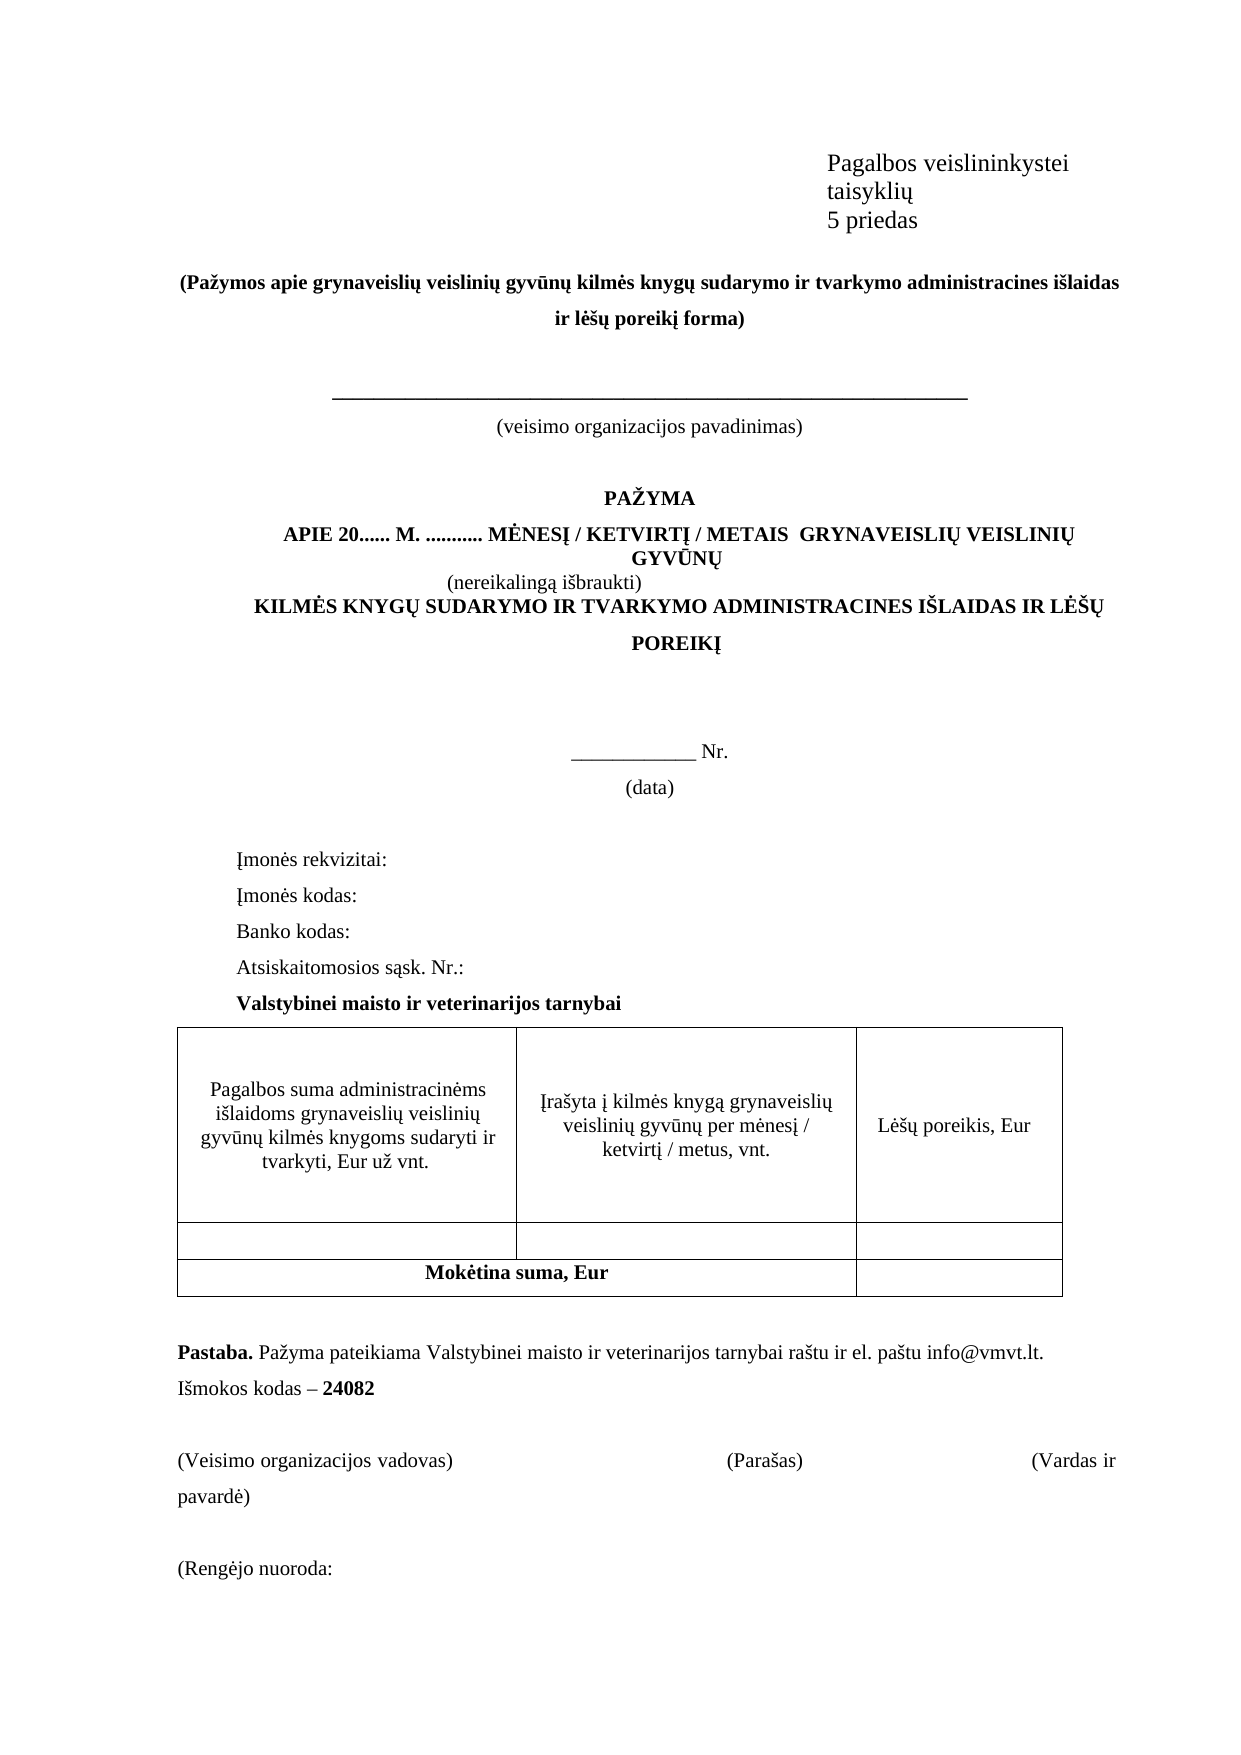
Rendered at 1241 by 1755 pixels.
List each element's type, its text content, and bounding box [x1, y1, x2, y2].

text (data) [177, 774, 1122, 799]
text Pastaba. Pažyma pateikiama Valstybinei maisto ir veterinarijos tarnybai raštu ir el. paštu info@vmvt.lt. [177, 1340, 1122, 1364]
text (Pažymos apie grynaveislių veislinių gyvūnų kilmės knygų sudarymo ir tvarkymo administracines išlaidas ir lėšų poreikį forma) [177, 270, 1122, 330]
text Atsiskaitomosios sąsk. Nr.: [236, 955, 1122, 979]
text _____________________________________________________________ [177, 378, 1122, 402]
table_header Įrašyta į kilmės knygą grynaveislių veislinių gyvūnų per mėnesį / ketvirtį / metus, vnt. [517, 1028, 856, 1222]
text Išmokos kodas – 24082 [177, 1376, 1122, 1400]
table_cell Mokėtina suma, Eur [178, 1260, 856, 1296]
text (nereikalingą išbraukti) [177, 570, 1122, 594]
text Įmonės kodas: [236, 883, 1122, 907]
text KILMĖS KNYGŲ SUDARYMO IR TVARKYMO ADMINISTRACINES IŠLAIDAS IR LĖŠŲ POREIKĮ [236, 594, 1122, 654]
text APIE 20...... M. ........... MĖNESĮ / KETVIRTĮ / METAIS GRYNAVEISLIŲ VEISLINIŲ GYVŪNŲ [236, 522, 1122, 570]
table_header Lėšų poreikis, Eur [857, 1028, 1062, 1222]
text 5 priedas [177, 205, 1122, 234]
text taisyklių [177, 176, 1122, 205]
text (veisimo organizacijos pavadinimas) [177, 414, 1122, 438]
text Įmonės rekvizitai: [236, 847, 1122, 871]
text PAŽYMA [177, 486, 1122, 510]
table_cell [178, 1223, 516, 1259]
text Banko kodas: [236, 919, 1122, 943]
text ____________ Nr. [177, 738, 1122, 763]
table_cell [517, 1223, 856, 1259]
text Valstybinei maisto ir veterinarijos tarnybai [236, 991, 1122, 1015]
text (Rengėjo nuoroda: [177, 1556, 1122, 1580]
table_cell [857, 1223, 1062, 1259]
table_header Pagalbos suma administracinėms išlaidoms grynaveislių veislinių gyvūnų kilmės knygoms sudaryti ir tvarkyti, Eur už vnt. [178, 1028, 516, 1222]
text Pagalbos veislininkystei [177, 148, 1122, 176]
table_cell [857, 1260, 1062, 1296]
text (Veisimo organizacijos vadovas) (Parašas) (Vardas ir pavardė) [177, 1448, 1122, 1508]
